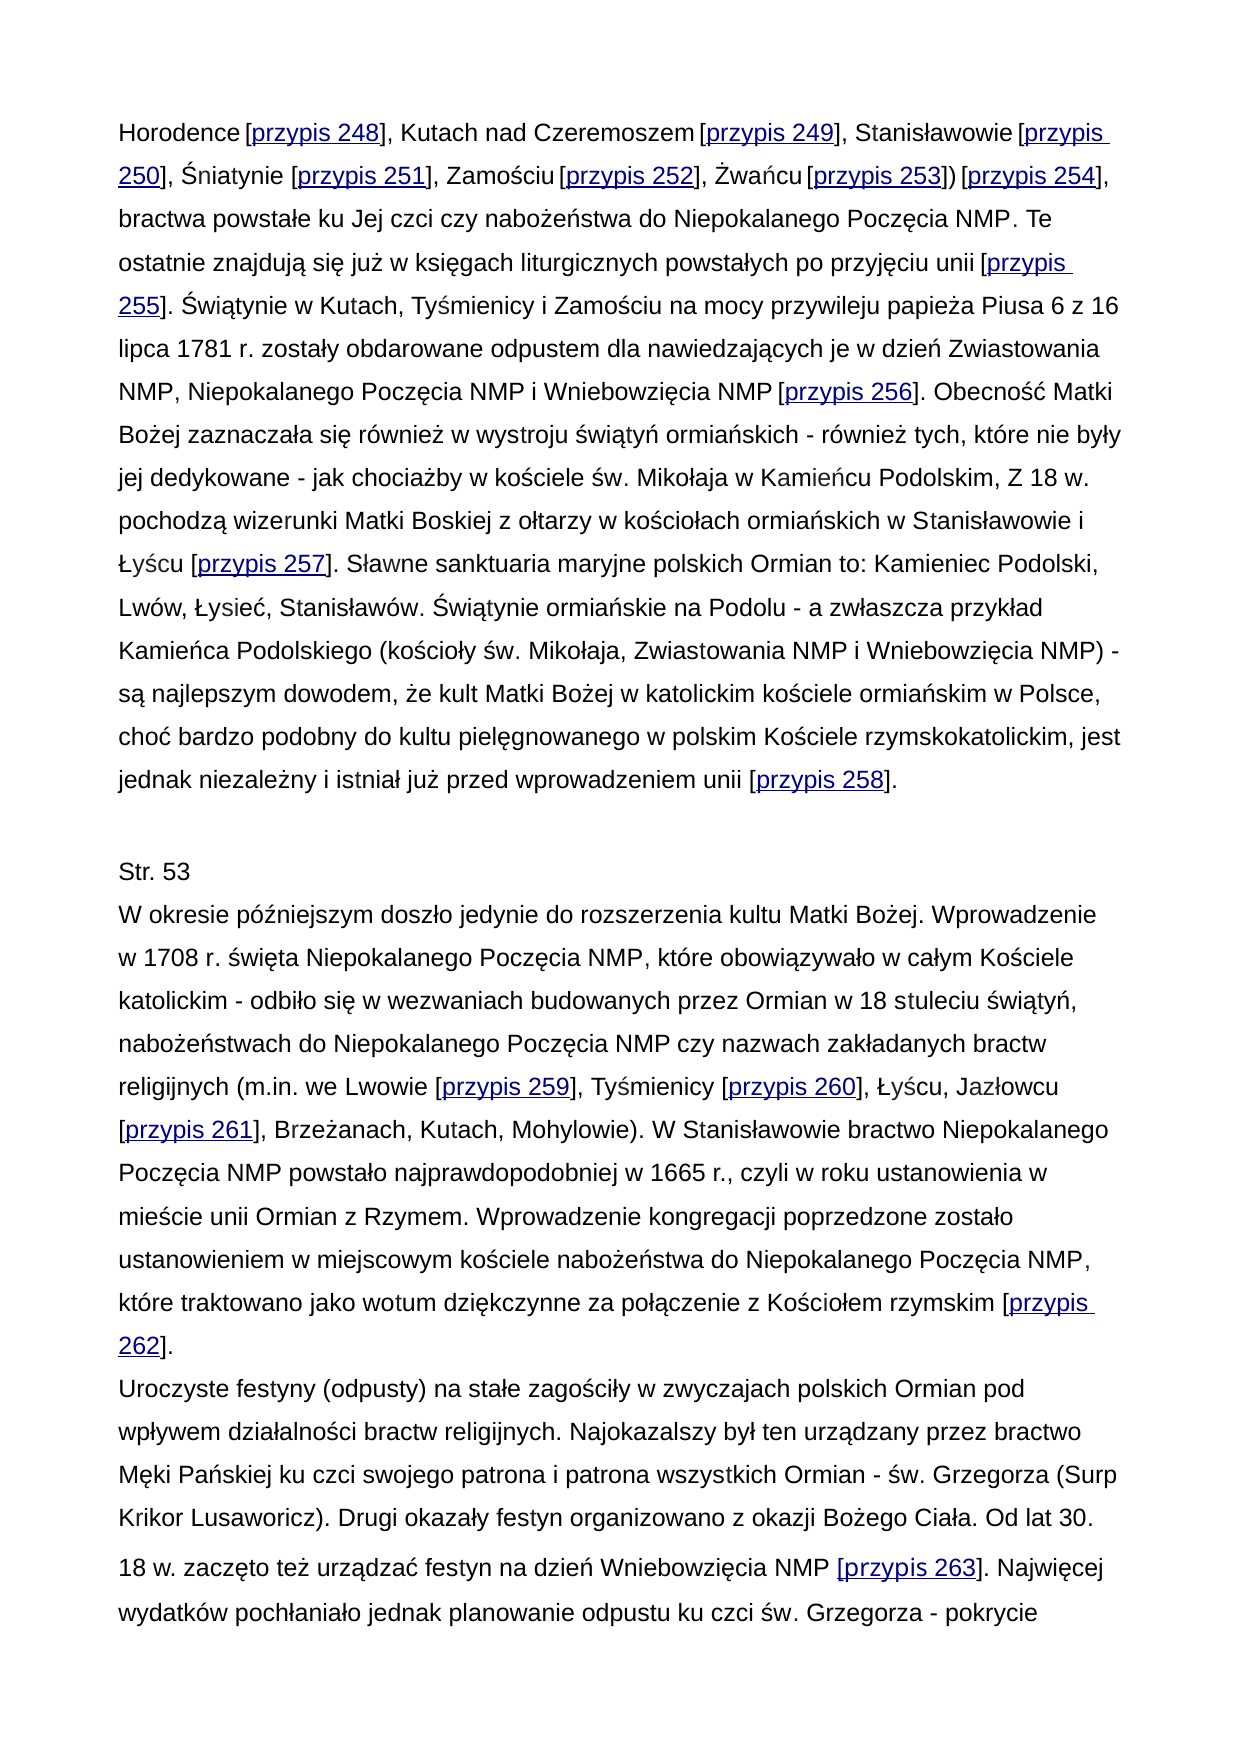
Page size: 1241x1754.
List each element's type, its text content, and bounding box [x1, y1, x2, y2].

text Str. 53 [118, 857, 1122, 885]
text Uroczyste festyny (odpusty) na stałe zagościły w zwyczajach polskich Ormian pod wpływem działalności bractw religijnych. Najokazalszy był ten urządzany przez bractwo Męki Pańskiej ku czci swojego patrona i patrona wszystkich Ormian - św. Grzegorza (Surp Krikor Lusaworicz). Drugi okazały festyn organizowano z okazji Bożego Ciała. Od lat 30. 18 w. zaczęto też urządzać festyn na dzień Wniebowzięcia NMP [przypis 263]. Najwięcej wydatków pochłaniało jednak planowanie odpustu ku czci św. Grzegorza - pokrycie [118, 1374, 1122, 1626]
text Horodence [przypis 248], Kutach nad Czeremoszem [przypis 249], Stanisławowie [przypis 250], Śniatynie [przypis 251], Zamościu [przypis 252], Żwańcu [przypis 253]) [przypis 254], bractwa powstałe ku Jej czci czy nabożeństwa do Niepokalanego Poczęcia NMP. Te ostatnie znajdują się już w księgach liturgicznych powstałych po przyjęciu unii [przypis 255]. Świątynie w Kutach, Tyśmienicy i Zamościu na mocy przywileju papieża Piusa 6 z 16 lipca 1781 r. zostały obdarowane odpustem dla nawiedzających je w dzień Zwiastowania NMP, Niepokalanego Poczęcia NMP i Wniebowzięcia NMP [przypis 256]. Obecność Matki Bożej zaznaczała się również w wystroju świątyń ormiańskich - również tych, które nie były jej dedykowane - jak chociażby w kościele św. Mikołaja w Kamieńcu Podolskim, Z 18 w. pochodzą wizerunki Matki Boskiej z ołtarzy w kościołach ormiańskich w Stanisławowie i Łyścu [przypis 257]. Sławne sanktuaria maryjne polskich Ormian to: Kamieniec Podolski, Lwów, Łysieć, Stanisławów. Świątynie ormiańskie na Podolu - a zwłaszcza przykład Kamieńca Podolskiego (kościoły św. Mikołaja, Zwiastowania NMP i Wniebowzięcia NMP) - są najlepszym dowodem, że kult Matki Bożej w katolickim kościele ormiańskim w Polsce, choć bardzo podobny do kultu pielęgnowanego w polskim Kościele rzymskokatolickim, jest jednak niezależny i istniał już przed wprowadzeniem unii [przypis 258]. [118, 118, 1122, 794]
text W okresie późniejszym doszło jedynie do rozszerzenia kultu Matki Bożej. Wprowadzenie w 1708 r. święta Niepokalanego Poczęcia NMP, które obowiązywało w całym Kościele katolickim - odbiło się w wezwaniach budowanych przez Ormian w 18 stuleciu świątyń, nabożeństwach do Niepokalanego Poczęcia NMP czy nazwach zakładanych bractw religijnych (m.in. we Lwowie [przypis 259], Tyśmienicy [przypis 260], Łyścu, Jazłowcu [przypis 261], Brzeżanach, Kutach, Mohylowie). W Stanisławowie bractwo Niepokalanego Poczęcia NMP powstało najprawdopodobniej w 1665 r., czyli w roku ustanowienia w mieście unii Ormian z Rzymem. Wprowadzenie kongregacji poprzedzone zostało ustanowieniem w miejscowym kościele nabożeństwa do Niepokalanego Poczęcia NMP, które traktowano jako wotum dziękczynne za połączenie z Kościołem rzymskim [przypis 262]. [118, 900, 1122, 1360]
